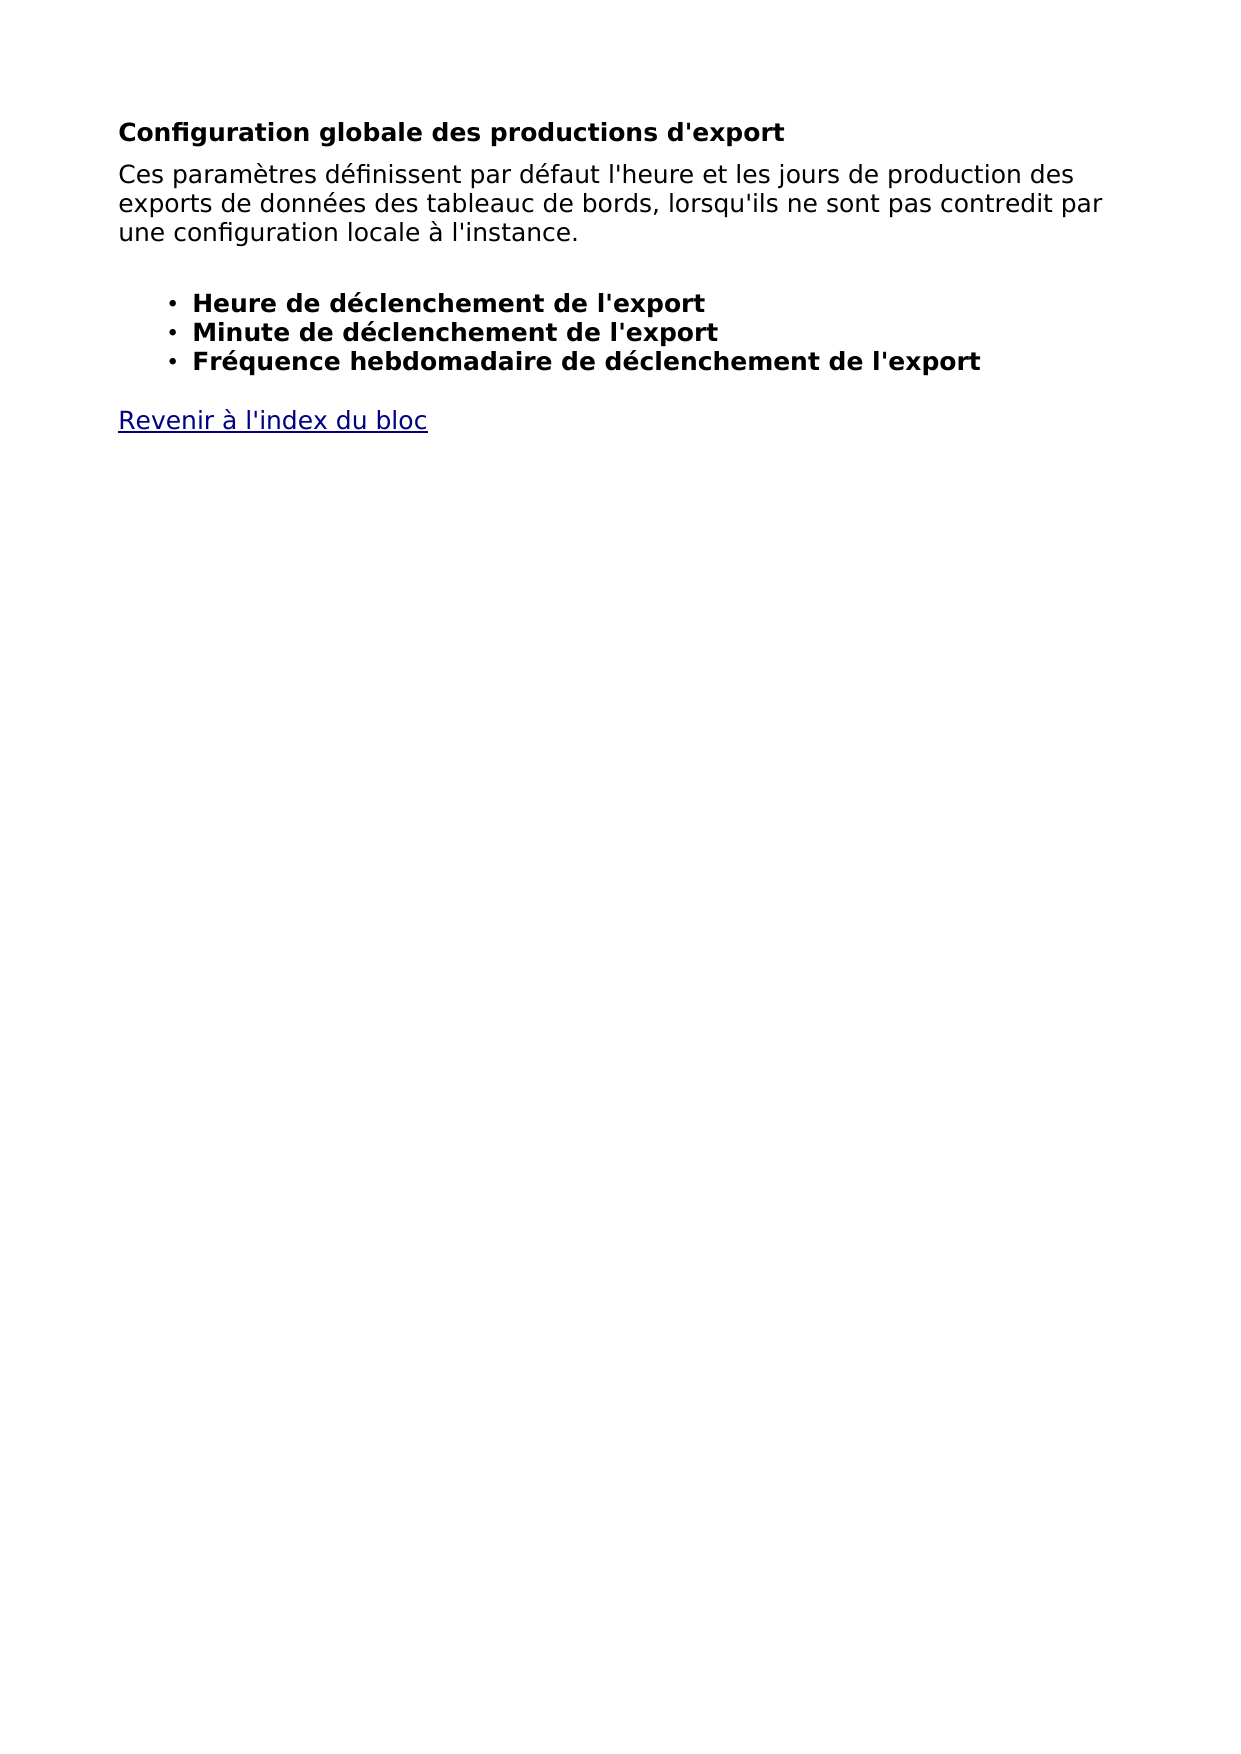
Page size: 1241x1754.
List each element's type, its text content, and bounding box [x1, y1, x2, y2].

text Revenir à l'index du bloc [118, 406, 1122, 435]
text Ces paramètres définissent par défaut l'heure et les jours de production des exports de données des tableauc de bords, lorsqu'ils ne sont pas contredit par une configuration locale à l'instance. [118, 160, 1122, 247]
subtitle Configuration globale des productions d'export [118, 118, 1122, 147]
list Heure de déclenchement de l'export [177, 289, 1122, 318]
list Minute de déclenchement de l'export [177, 318, 1122, 348]
list Fréquence hebdomadaire de déclenchement de l'export [177, 348, 1122, 377]
